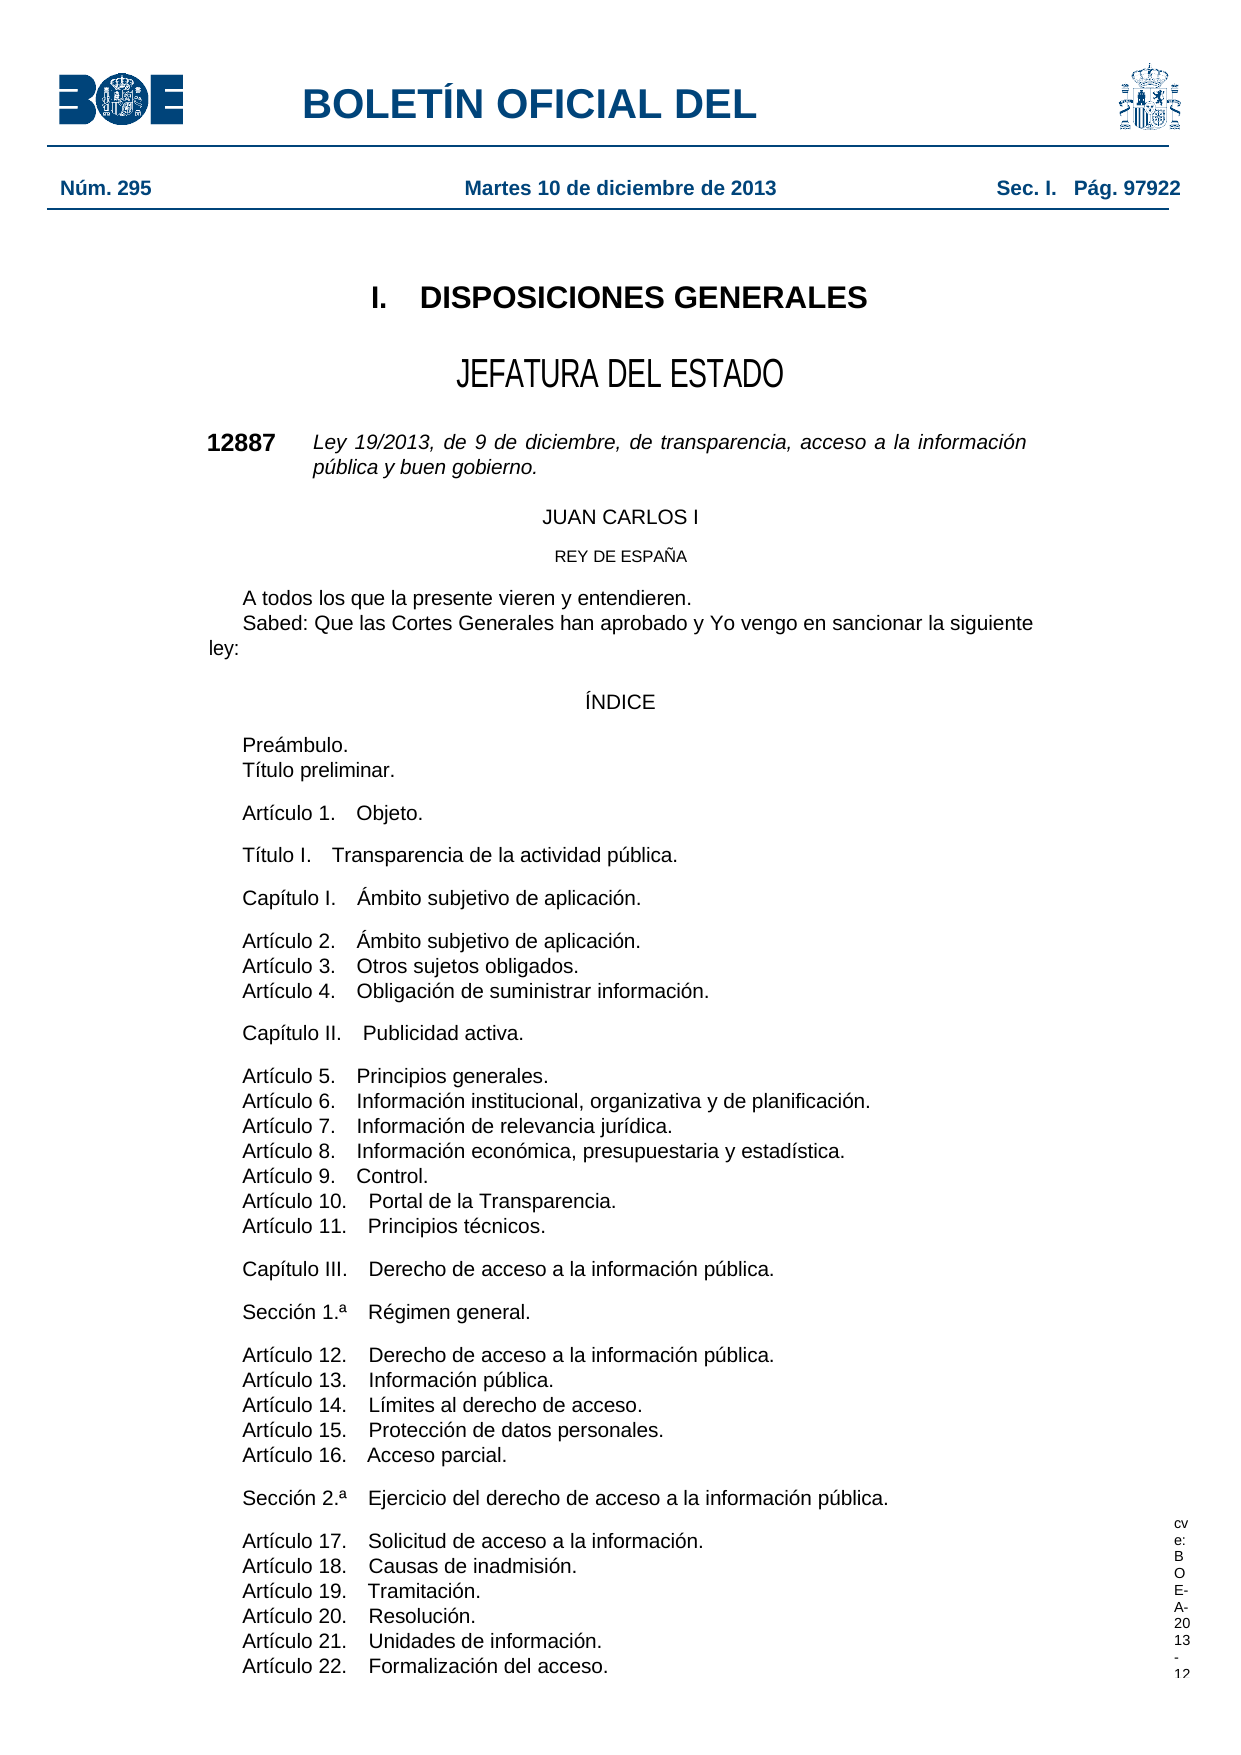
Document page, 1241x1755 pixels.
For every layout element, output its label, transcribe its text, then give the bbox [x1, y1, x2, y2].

text Artículo 1. Objeto. [242, 800, 1195, 824]
text ÍNDICE [46, 690, 1195, 714]
text 12887 Ley 19/2013, de 9 de diciembre, de transparencia, acceso a la información pública y buen gobierno. [207, 429, 1034, 479]
text Sabed: Que las Cortes Generales han aprobado y Yo vengo en sancionar la siguiente [242, 610, 1195, 634]
text Título I. Transparencia de la actividad pública. Capítulo I. Ámbito subjetivo de aplicación. [242, 843, 710, 910]
text REY DE ESPAÑA [47, 546, 1195, 566]
text Artículo 10. Portal de la Transparencia. Artículo 11. Principios técnicos. [242, 1189, 618, 1238]
text I. DISPOSICIONES GENERALES [371, 279, 1195, 316]
text Artículo 5. Principios generales. [242, 1064, 1195, 1088]
text Artículo 18. Causas de inadmisión. [242, 1557, 1172, 1577]
text Artículo 2. Ámbito subjetivo de aplicación. Artículo 3. Otros sujetos obligados. [242, 929, 710, 978]
subtitle Núm. 295 Martes 10 de diciembre de 2013 Sec. I. Pág. 97922 [46, 176, 1195, 200]
text Artículo 19. Tramitación. [242, 1578, 1172, 1602]
text cve: BOE-A-2013-12887 [1174, 1514, 1191, 1677]
text Artículo 14. Límites al derecho de acceso. Artículo 15. Protección de datos personales. Artículo 16. Acceso parcial. [242, 1393, 667, 1467]
text Artículo 6. Información institucional, organizativa y de planificación. Artículo 7. Información de relevancia jurídica. [242, 1089, 919, 1138]
text Artículo 21. Unidades de información. Artículo 22. Formalización del acceso. [242, 1629, 610, 1678]
text A todos los que la presente vieren y entendieren. [242, 585, 1195, 609]
text Artículo 4. Obligación de suministrar información. Capítulo II. Publicidad activa. [242, 979, 780, 1045]
text Capítulo III. Derecho de acceso a la información pública. Sección 1.ª Régimen general. [242, 1257, 780, 1324]
text Sección 2.ª Ejercicio del derecho de acceso a la información pública. Artículo 17. Solicitud de acceso a la información. [242, 1471, 893, 1557]
text ley: [46, 635, 239, 659]
text Artículo 8. Información económica, presupuestaria y estadística. Artículo 9. Control. [242, 1139, 893, 1188]
text Artículo 12. Derecho de acceso a la información pública. Artículo 13. Información pública. [242, 1343, 779, 1392]
text Preámbulo. Título preliminar. [242, 733, 399, 782]
text Artículo 20. Resolución. [242, 1603, 1172, 1628]
text JEFATURA DEL ESTADO [46, 349, 1195, 396]
text JUAN CARLOS I [46, 505, 1195, 529]
